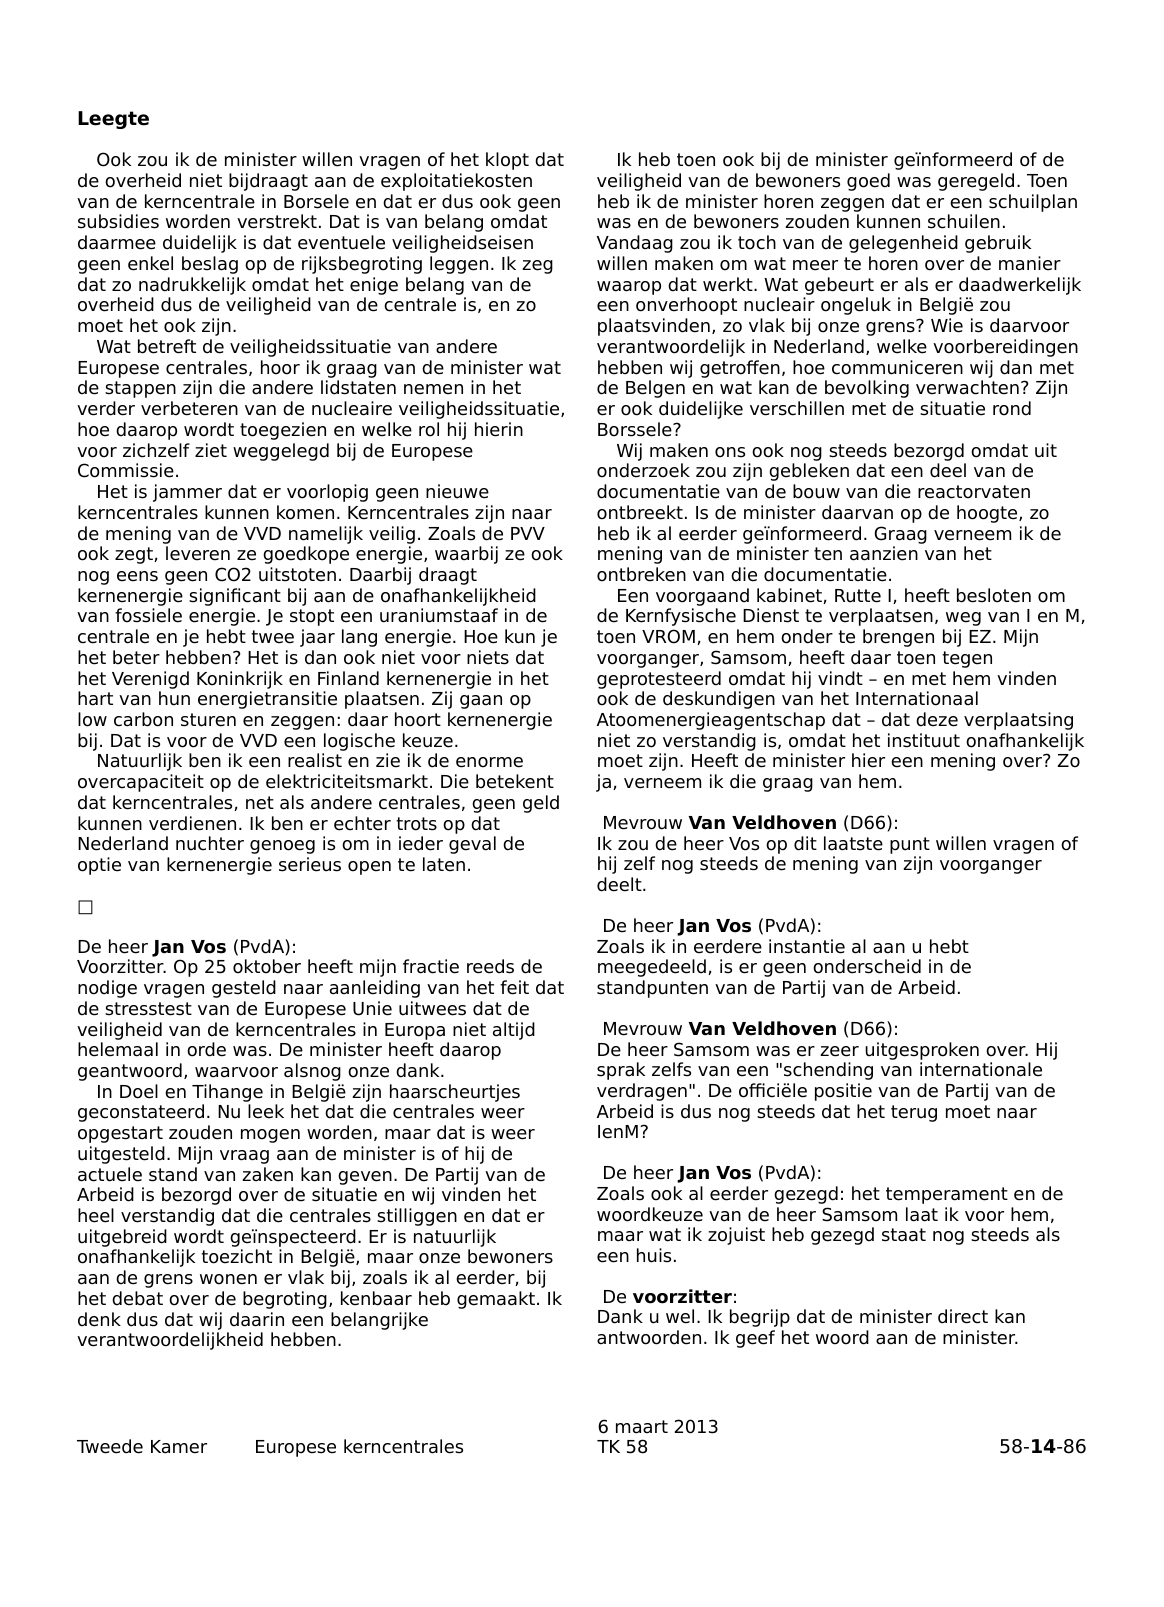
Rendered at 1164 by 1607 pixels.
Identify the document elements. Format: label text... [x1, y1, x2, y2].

text De heer Jan Vos (PvdA): [596, 916, 1087, 936]
text □ [77, 896, 567, 916]
text Het is jammer dat er voorlopig geen nieuwe kerncentrales kunnen komen. Kerncentrales zijn naar de mening van de VVD namelijk veilig. Zoals de PVV ook zegt, leveren ze goedkope energie, waarbij ze ook nog eens geen CO2 uitstoten. Daarbij draagt kernenergie significant bij aan de onafhankelijkheid van fossiele energie. Je stopt een uraniumstaaf in de centrale en je hebt twee jaar lang energie. Hoe kun je het beter hebben? Het is dan ook niet voor niets dat het Verenigd Koninkrijk en Finland kernenergie in het hart van hun energietransitie plaatsen. Zij gaan op low carbon sturen en zeggen: daar hoort kernenergie bij. Dat is voor de VVD een logische keuze. [77, 482, 567, 751]
text Ook zou ik de minister willen vragen of het klopt dat de overheid niet bijdraagt aan de exploitatiekosten van de kerncentrale in Borsele en dat er dus ook geen subsidies worden verstrekt. Dat is van belang omdat daarmee duidelijk is dat eventuele veiligheidseisen geen enkel beslag op de rijksbegroting leggen. Ik zeg dat zo nadrukkelijk omdat het enige belang van de overheid dus de veiligheid van de centrale is, en zo moet het ook zijn. [77, 150, 567, 337]
text De heer Jan Vos (PvdA): [77, 936, 567, 957]
text Natuurlijk ben ik een realist en zie ik de enorme overcapaciteit op de elektriciteitsmarkt. Die betekent dat kerncentrales, net als andere centrales, geen geld kunnen verdienen. Ik ben er echter trots op dat Nederland nuchter genoeg is om in ieder geval de optie van kernenergie serieus open te laten. [77, 751, 567, 876]
text Wij maken ons ook nog steeds bezorgd omdat uit onderzoek zou zijn gebleken dat een deel van de documentatie van de bouw van die reactorvaten ontbreekt. Is de minister daarvan op de hoogte, zo heb ik al eerder geïnformeerd. Graag verneem ik de mening van de minister ten aanzien van het ontbreken van die documentatie. [596, 440, 1087, 586]
text De heer Jan Vos (PvdA): [596, 1163, 1087, 1184]
text Zoals ik in eerdere instantie al aan u hebt meegedeeld, is er geen onderscheid in de standpunten van de Partij van de Arbeid. [596, 936, 1087, 999]
text Ik heb toen ook bij de minister geïnformeerd of de veiligheid van de bewoners goed was geregeld. Toen heb ik de minister horen zeggen dat er een schuilplan was en de bewoners zouden kunnen schuilen. Vandaag zou ik toch van de gelegenheid gebruik willen maken om wat meer te horen over de manier waarop dat werkt. Wat gebeurt er als er daadwerkelijk een onverhoopt nucleair ongeluk in België zou plaatsvinden, zo vlak bij onze grens? Wie is daarvoor verantwoordelijk in Nederland, welke voorbereidingen hebben wij getroffen, hoe communiceren wij dan met de Belgen en wat kan de bevolking verwachten? Zijn er ook duidelijke verschillen met de situatie rond Borssele? [596, 150, 1087, 440]
text Zoals ook al eerder gezegd: het temperament en de woordkeuze van de heer Samsom laat ik voor hem, maar wat ik zojuist heb gezegd staat nog steeds als een huis. [596, 1184, 1087, 1267]
text De voorzitter: [596, 1287, 1087, 1307]
text Mevrouw Van Veldhoven (D66): [596, 1019, 1087, 1039]
text De heer Samsom was er zeer uitgesproken over. Hij sprak zelfs van een "schending van internationale verdragen". De officiële positie van de Partij van de Arbeid is dus nog steeds dat het terug moet naar IenM? [596, 1039, 1087, 1143]
text In Doel en Tihange in België zijn haarscheurtjes geconstateerd. Nu leek het dat die centrales weer opgestart zouden mogen worden, maar dat is weer uitgesteld. Mijn vraag aan de minister is of hij de actuele stand van zaken kan geven. De Partij van de Arbeid is bezorgd over de situatie en wij vinden het heel verstandig dat die centrales stilliggen en dat er uitgebreid wordt geïnspecteerd. Er is natuurlijk onafhankelijk toezicht in België, maar onze bewoners aan de grens wonen er vlak bij, zoals ik al eerder, bij het debat over de begroting, kenbaar heb gemaakt. Ik denk dus dat wij daarin een belangrijke verantwoordelijkheid hebben. [77, 1082, 567, 1351]
text Mevrouw Van Veldhoven (D66): [596, 813, 1087, 833]
text Dank u wel. Ik begrijp dat de minister direct kan antwoorden. Ik geef het woord aan de minister. [596, 1307, 1087, 1349]
text Wat betreft de veiligheidssituatie van andere Europese centrales, hoor ik graag van de minister wat de stappen zijn die andere lidstaten nemen in het verder verbeteren van de nucleaire veiligheidssituatie, hoe daarop wordt toegezien en welke rol hij hierin voor zichzelf ziet weggelegd bij de Europese Commissie. [77, 337, 567, 482]
text Een voorgaand kabinet, Rutte I, heeft besloten om de Kernfysische Dienst te verplaatsen, weg van I en M, toen VROM, en hem onder te brengen bij EZ. Mijn voorganger, Samsom, heeft daar toen tegen geprotesteerd omdat hij vindt – en met hem vinden ook de deskundigen van het Internationaal Atoomenergieagentschap dat – dat deze verplaatsing niet zo verstandig is, omdat het instituut onafhankelijk moet zijn. Heeft de minister hier een mening over? Zo ja, verneem ik die graag van hem. [596, 586, 1087, 793]
text Voorzitter. Op 25 oktober heeft mijn fractie reeds de nodige vragen gesteld naar aanleiding van het feit dat de stresstest van de Europese Unie uitwees dat de veiligheid van de kerncentrales in Europa niet altijd helemaal in orde was. De minister heeft daarop geantwoord, waarvoor alsnog onze dank. [77, 957, 567, 1082]
text Ik zou de heer Vos op dit laatste punt willen vragen of hij zelf nog steeds de mening van zijn voorganger deelt. [596, 833, 1087, 896]
